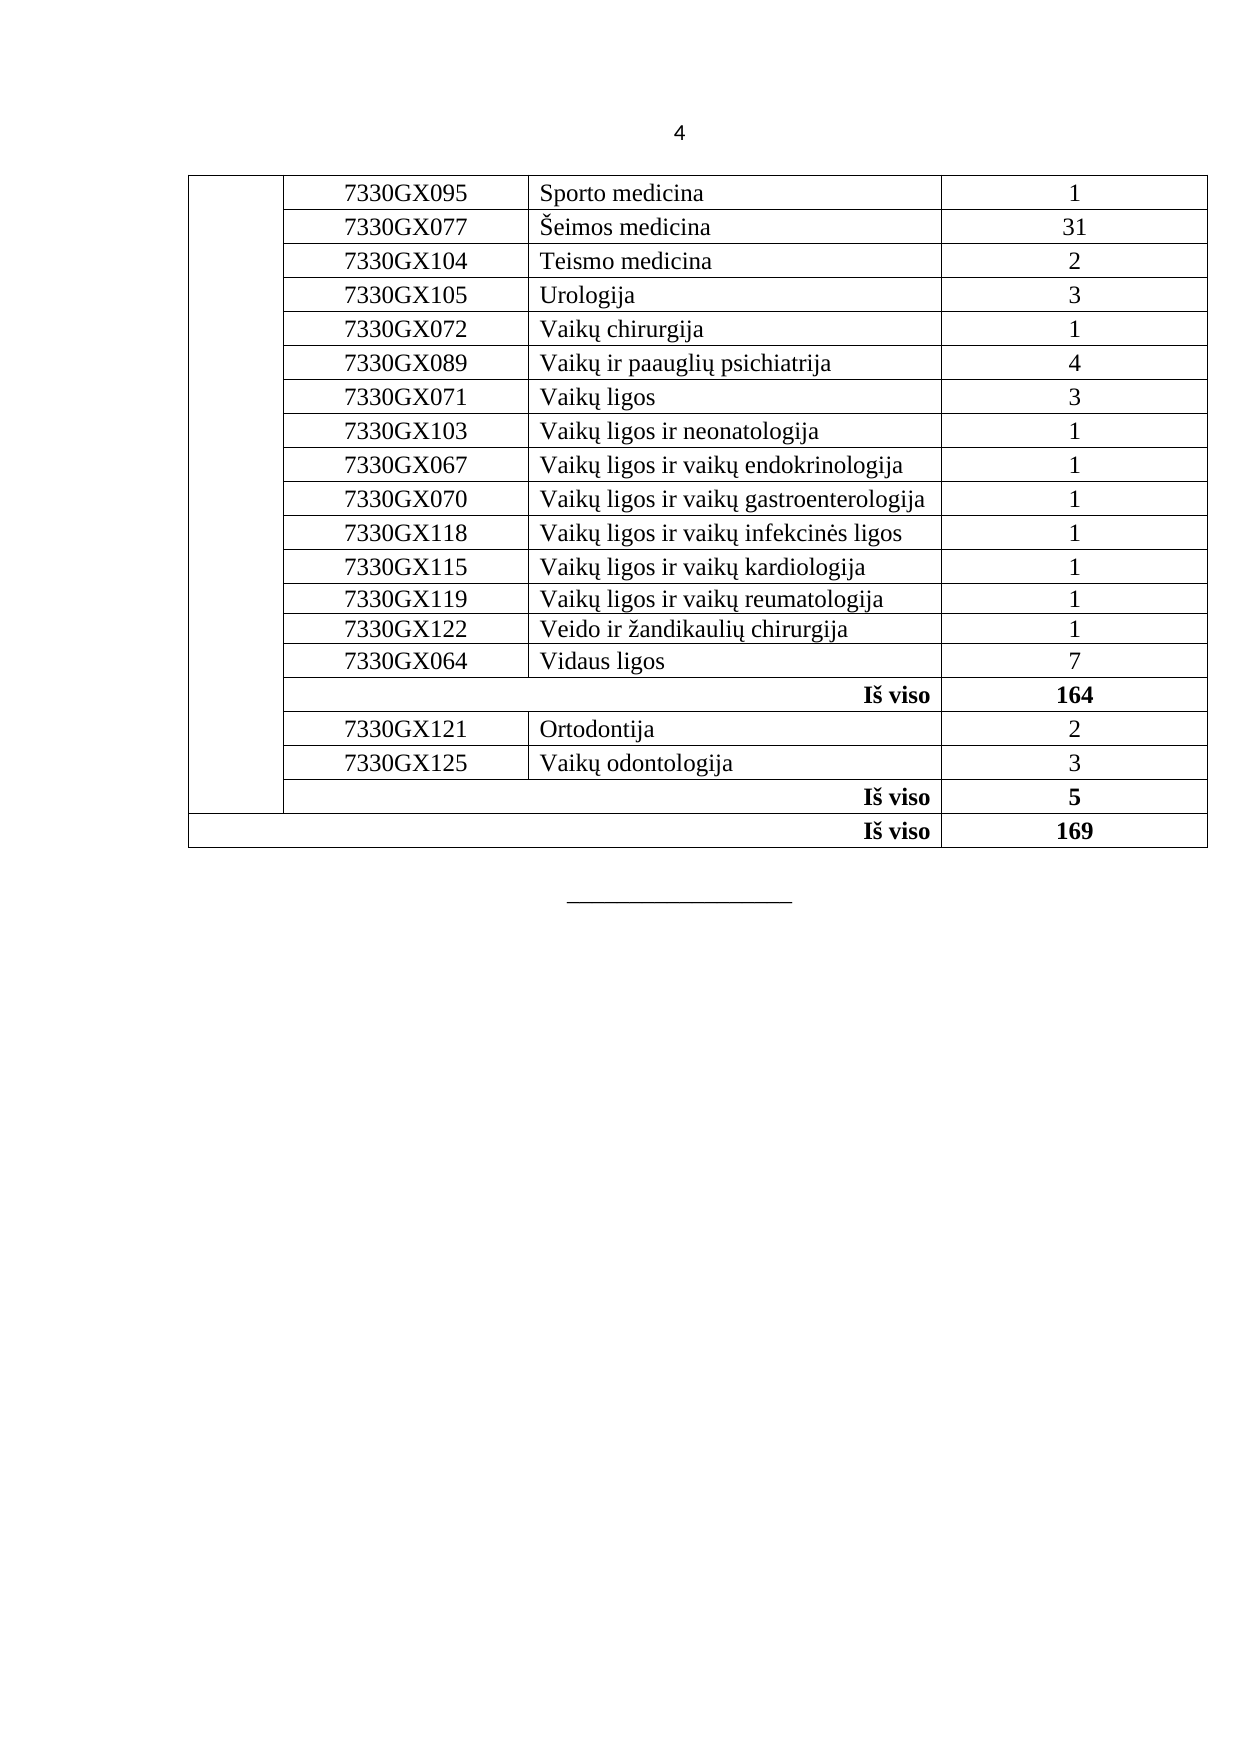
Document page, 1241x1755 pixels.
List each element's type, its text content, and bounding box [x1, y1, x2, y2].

table_cell 5 [942, 780, 1207, 813]
table_cell 7330GX072 [284, 312, 528, 345]
table_cell 7330GX103 [284, 414, 528, 447]
table_cell Vaikų ligos ir vaikų infekcinės ligos [529, 516, 941, 549]
table_cell 4 [942, 346, 1207, 379]
table_cell Iš viso [284, 780, 941, 813]
table_cell Iš viso [284, 678, 941, 711]
table_cell Iš viso [189, 814, 941, 847]
table_cell 7330GX095 [284, 176, 528, 209]
table_cell 1 [942, 448, 1207, 481]
table_cell 7330GX118 [284, 516, 528, 549]
table_cell 7330GX122 [284, 614, 528, 643]
table_cell 7330GX121 [284, 712, 528, 745]
table_cell 7330GX067 [284, 448, 528, 481]
table_cell Vidaus ligos [529, 644, 941, 677]
table_cell Vaikų ligos ir vaikų kardiologija [529, 550, 941, 583]
table_cell 7330GX089 [284, 346, 528, 379]
table_cell Šeimos medicina [529, 210, 941, 243]
table_cell 1 [942, 614, 1207, 643]
table_cell 7330GX119 [284, 584, 528, 613]
table_cell Veido ir žandikaulių chirurgija [529, 614, 941, 643]
table_cell 1 [942, 312, 1207, 345]
table_cell 7330GX115 [284, 550, 528, 583]
table_cell Urologija [529, 278, 941, 311]
table_cell 7330GX125 [284, 746, 528, 779]
table_cell 7330GX064 [284, 644, 528, 677]
table_cell Ortodontija [529, 712, 941, 745]
table_cell Vaikų ligos [529, 380, 941, 413]
table_cell 7 [942, 644, 1207, 677]
table_cell Vaikų ligos ir vaikų reumatologija [529, 584, 941, 613]
table_cell [189, 176, 283, 813]
table_cell 7330GX070 [284, 482, 528, 515]
table_cell 1 [942, 584, 1207, 613]
table_cell 169 [942, 814, 1207, 847]
table_cell 3 [942, 278, 1207, 311]
table_cell 2 [942, 244, 1207, 277]
table_cell 1 [942, 482, 1207, 515]
table_cell 7330GX071 [284, 380, 528, 413]
table_cell Vaikų ligos ir vaikų gastroenterologija [529, 482, 941, 515]
table_cell 1 [942, 550, 1207, 583]
table_cell 31 [942, 210, 1207, 243]
table_cell 1 [942, 176, 1207, 209]
table_cell 1 [942, 516, 1207, 549]
table_cell 3 [942, 746, 1207, 779]
table_cell 1 [942, 414, 1207, 447]
table_cell 7330GX105 [284, 278, 528, 311]
table_cell Teismo medicina [529, 244, 941, 277]
table_cell Vaikų ligos ir neonatologija [529, 414, 941, 447]
table_cell Vaikų ligos ir vaikų endokrinologija [529, 448, 941, 481]
text __________________ [177, 877, 1181, 906]
table_cell Sporto medicina [529, 176, 941, 209]
table_cell Vaikų ir paauglių psichiatrija [529, 346, 941, 379]
table_cell 7330GX104 [284, 244, 528, 277]
table_cell Vaikų odontologija [529, 746, 941, 779]
table_cell Vaikų chirurgija [529, 312, 941, 345]
table_cell 3 [942, 380, 1207, 413]
table_cell 164 [942, 678, 1207, 711]
table_cell 2 [942, 712, 1207, 745]
table_cell 7330GX077 [284, 210, 528, 243]
